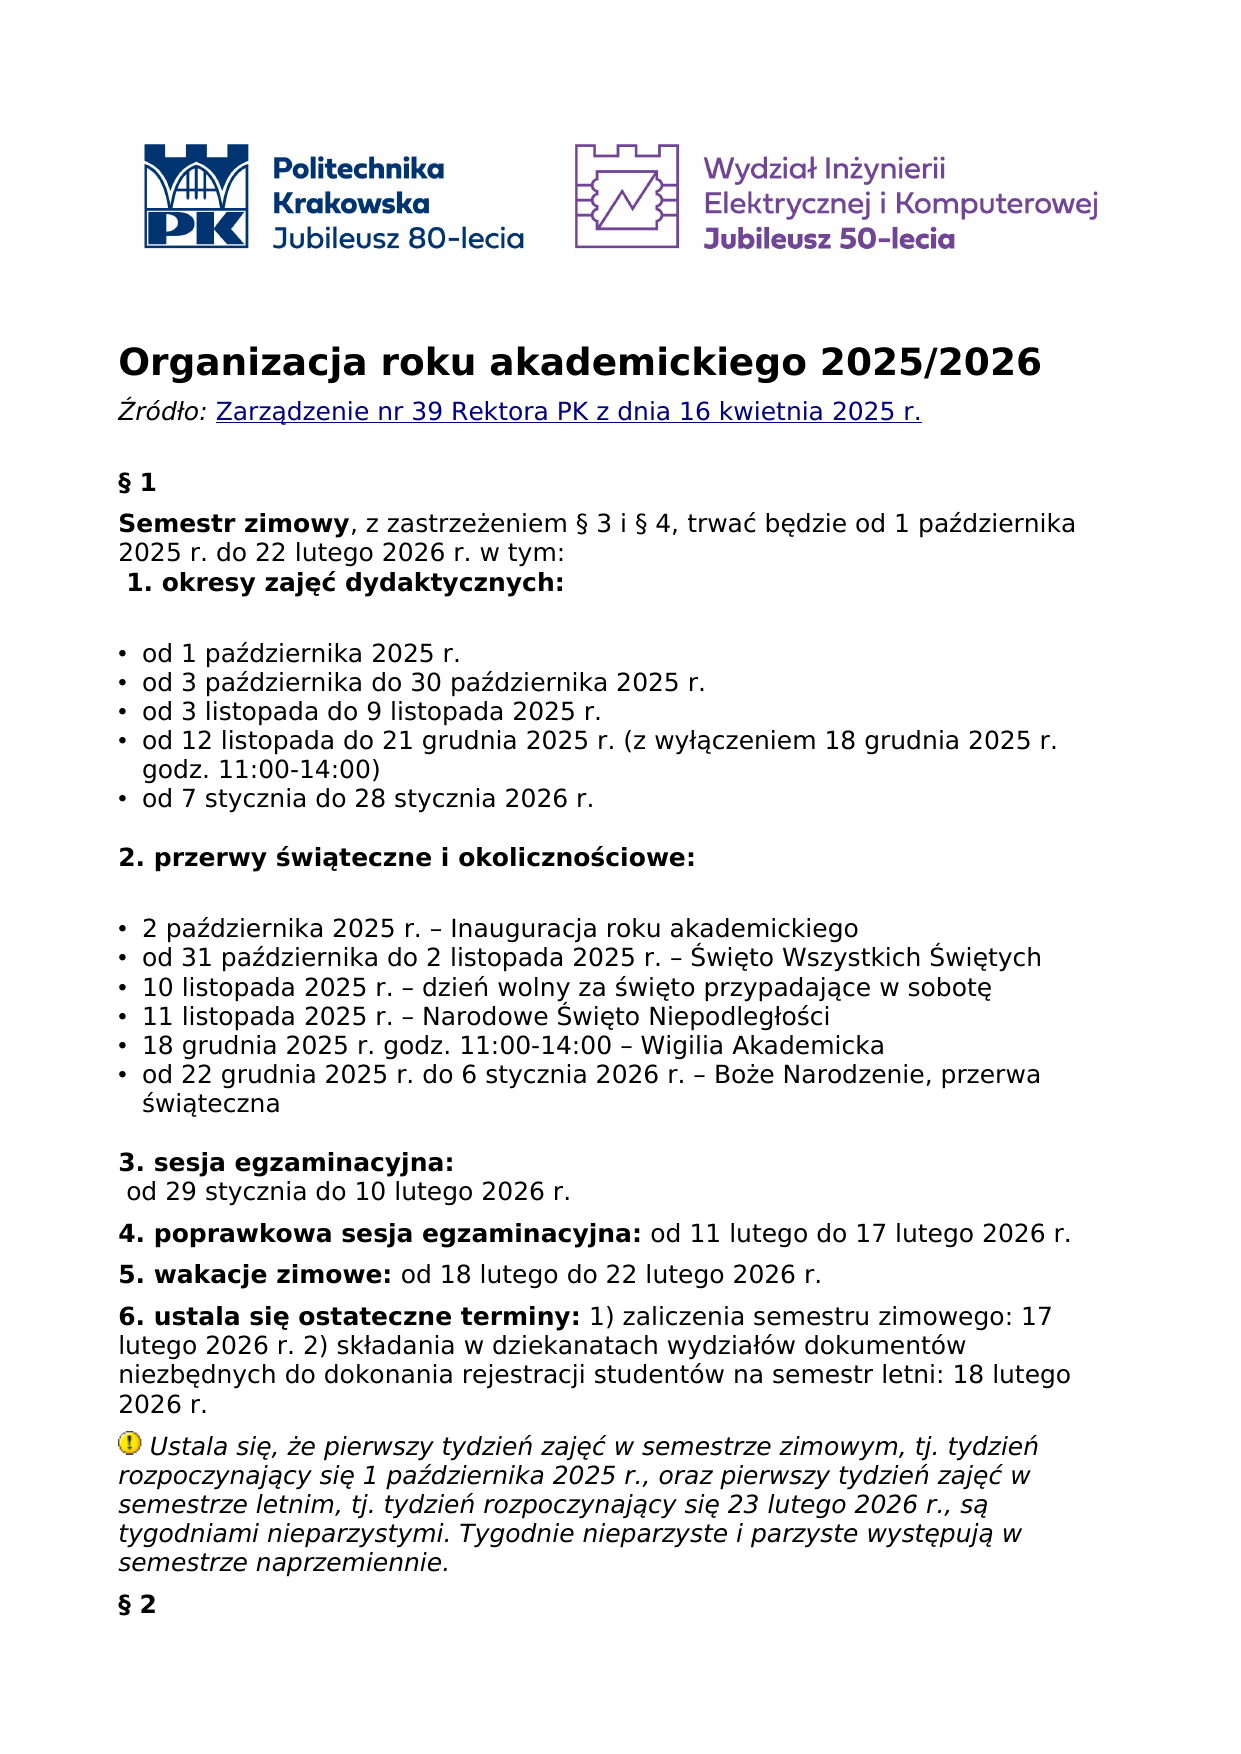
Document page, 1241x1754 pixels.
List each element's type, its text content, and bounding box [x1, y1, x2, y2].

list 11 listopada 2025 r. – Narodowe Święto Niepodległości [118, 1002, 1122, 1031]
text 5. wakacje zimowe: od 18 lutego do 22 lutego 2026 r. [118, 1261, 1122, 1290]
text 6. ustala się ostateczne terminy: 1) zaliczenia semestru zimowego: 17 lutego 2026 r. 2) składania w dziekanatach wydziałów dokumentów niezbędnych do dokonania rejestracji studentów na semestr letni: 18 lutego 2026 r. [118, 1302, 1122, 1419]
list od 3 października do 30 października 2025 r. [118, 668, 1122, 697]
text 4. poprawkowa sesja egzaminacyjna: od 11 lutego do 17 lutego 2026 r. [118, 1219, 1122, 1248]
text § 1 [118, 468, 1122, 497]
list od 12 listopada do 21 grudnia 2025 r. (z wyłączeniem 18 grudnia 2025 r. godz. 11:00-14:00) [118, 726, 1122, 785]
list 2 października 2025 r. – Inauguracja roku akademickiego [118, 914, 1122, 944]
list od 31 października do 2 listopada 2025 r. – Święto Wszystkich Świętych [118, 944, 1122, 973]
text Ustala się, że pierwszy tydzień zajęć w semestrze zimowym, tj. tydzień rozpoczynający się 1 października 2025 r., oraz pierwszy tydzień zajęć w semestrze letnim, tj. tydzień rozpoczynający się 23 lutego 2026 r., są tygodniami nieparzystymi. Tygodnie nieparzyste i parzyste występują w semestrze naprzemiennie. [118, 1431, 1122, 1577]
text § 2 [118, 1590, 1122, 1619]
list od 7 stycznia do 28 stycznia 2026 r. [118, 785, 1122, 814]
list od 3 listopada do 9 listopada 2025 r. [118, 697, 1122, 726]
list 10 listopada 2025 r. – dzień wolny za święto przypadające w sobotę [118, 973, 1122, 1002]
list od 1 października 2025 r. [118, 639, 1122, 668]
picture [118, 1431, 142, 1455]
picture [118, 118, 1123, 274]
subtitle Organizacja roku akademickiego 2025/2026 [118, 341, 1122, 384]
list 18 grudnia 2025 r. godz. 11:00-14:00 – Wigilia Akademicka [118, 1031, 1122, 1060]
text 2. przerwy świąteczne i okolicznościowe: [118, 843, 1122, 872]
text Semestr zimowy, z zastrzeżeniem § 3 i § 4, trwać będzie od 1 października 2025 r. do 22 lutego 2026 r. w tym: 1. okresy zajęć dydaktycznych: [118, 509, 1122, 597]
list od 22 grudnia 2025 r. do 6 stycznia 2026 r. – Boże Narodzenie, przerwa świąteczna [118, 1060, 1122, 1119]
text 3. sesja egzaminacyjna: od 29 stycznia do 10 lutego 2026 r. [118, 1148, 1122, 1206]
text Źródło: Zarządzenie nr 39 Rektora PK z dnia 16 kwietnia 2025 r. [118, 397, 1122, 455]
